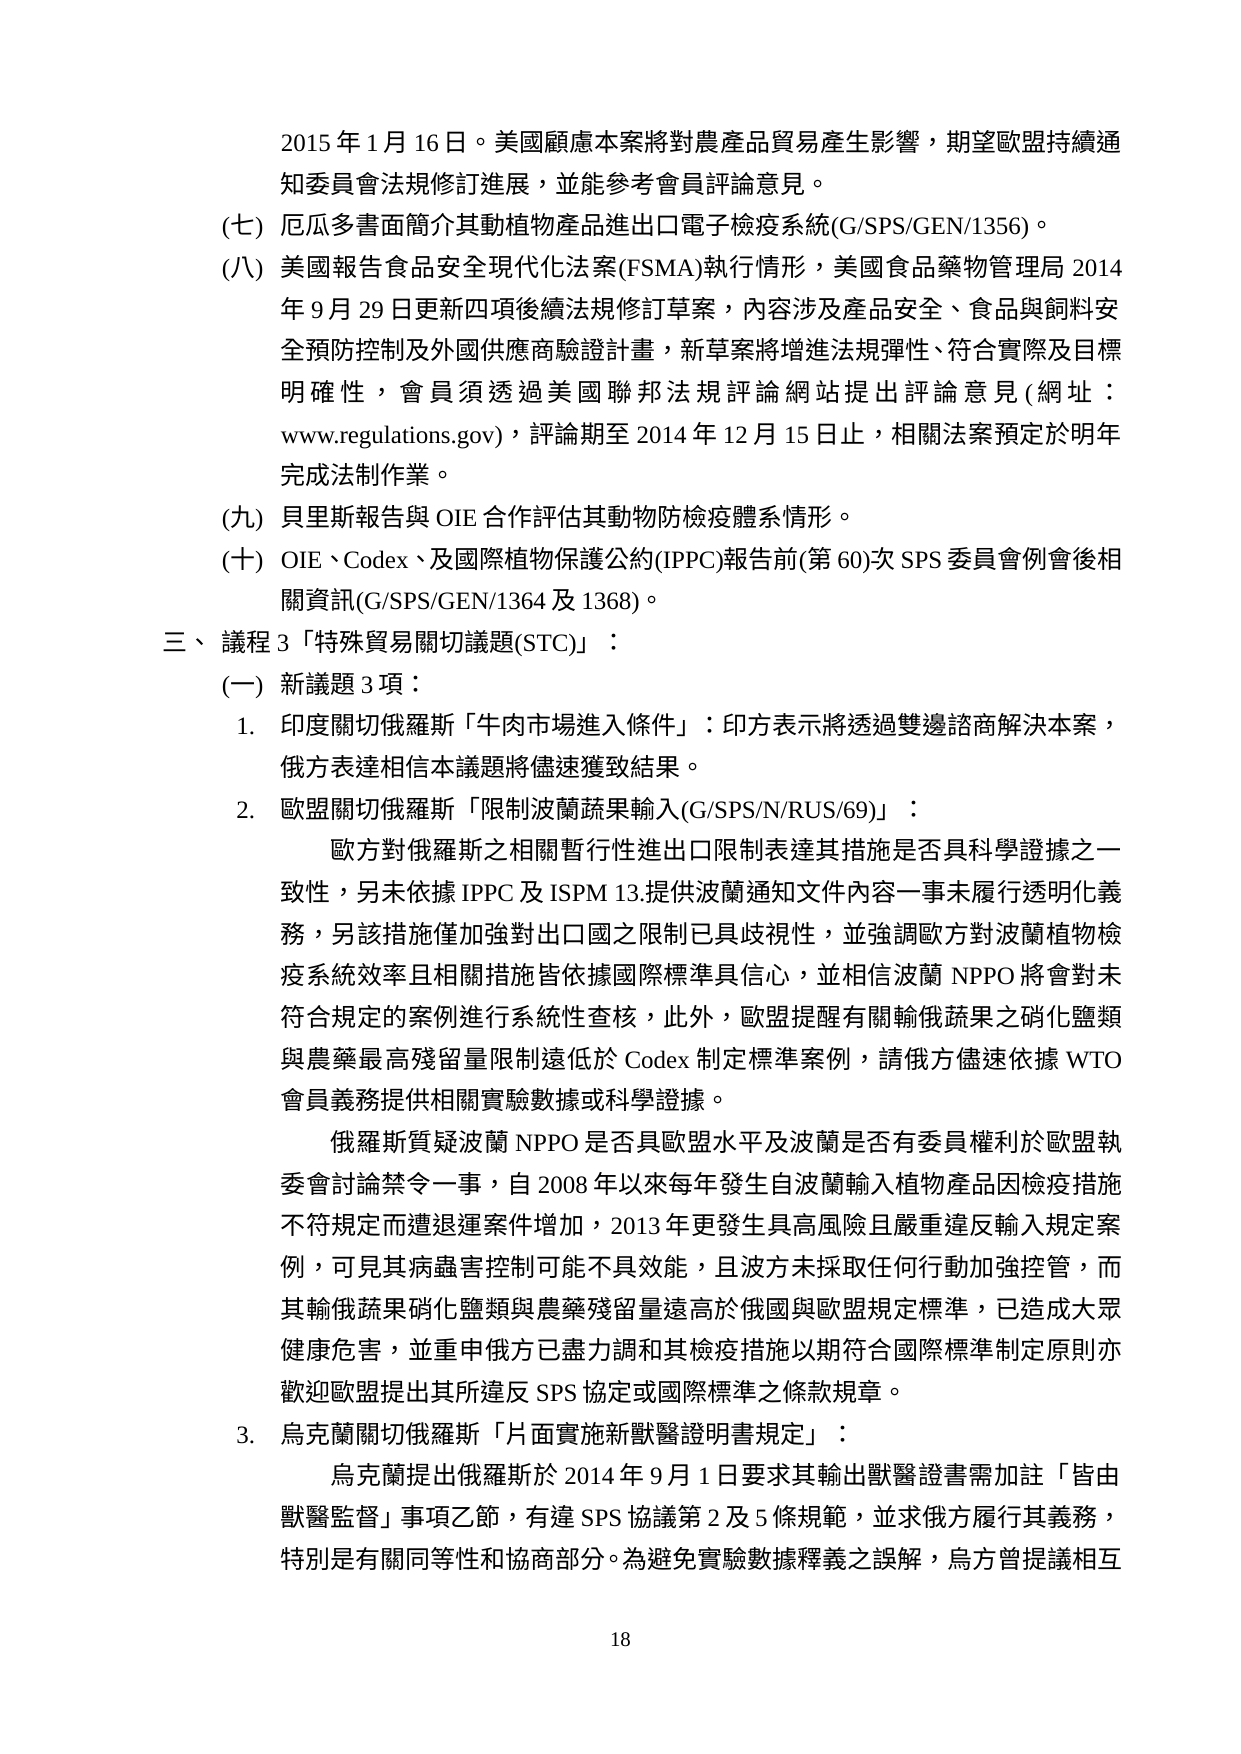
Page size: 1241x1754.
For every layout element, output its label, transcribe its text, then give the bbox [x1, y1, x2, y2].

list OIE、Codex、及國際植物保護公約(IPPC)報告前(第60)次SPS委員會例會後相關資訊(G/SPS/GEN/1364及1368)。 [222, 535, 1122, 618]
list 厄瓜多書面簡介其動植物產品進出口電子檢疫系統(G/SPS/GEN/1356)。 [222, 201, 1122, 243]
text 歐方對俄羅斯之相關暫行性進出口限制表達其措施是否具科學證據之一致性，另未依據IPPC及ISPM 13.提供波蘭通知文件內容一事未履行透明化義務，另該措施僅加強對出口國之限制已具歧視性，並強調歐方對波蘭植物檢疫系統效率且相關措施皆依據國際標準具信心，並相信波蘭NPPO將會對未符合規定的案例進行系統性查核，此外，歐盟提醒有關輸俄蔬果之硝化鹽類與農藥最高殘留量限制遠低於Codex制定標準案例，請俄方儘速依據WTO會員義務提供相關實驗數據或科學證據。 [281, 826, 1122, 1118]
list 新議題3項： [222, 660, 1122, 701]
list 烏克蘭關切俄羅斯「片面實施新獸醫證明書規定」： [236, 1410, 1122, 1451]
list 貝里斯報告與oie合作評估其動物防檢疫體系情形。 [222, 493, 1122, 535]
list 印度關切俄羅斯「牛肉市場進入條件」：印方表示將透過雙邊諮商解決本案，俄方表達相信本議題將儘速獲致結果。 [236, 701, 1122, 785]
text 烏克蘭提出俄羅斯於2014年9月1日要求其輸出獸醫證書需加註「皆由獸醫監督」事項乙節，有違SPS協議第2及5條規範，並求俄方履行其義務，特別是有關同等性和協商部分。為避免實驗數據釋義之誤解，烏方曾提議相互認實驗檢測結果與實驗室聯合評估，及在不同應用標準下實驗方式之驗證和認可，其亦指出俄羅斯於獨立國協中之義務，其中規定雙方相互證認動物產品之檢疫證書樣張，並呼籲俄方解釋未執行其於獨立國協第14條承諾之理由，烏方亦表示將採取開放性態度與俄羅斯通力合作以解決本案。 [281, 1451, 1122, 1576]
list 美國報告食品安全現代化法案(FSMA)執行情形，美國食品藥物管理局2014年9月29日更新四項後續法規修訂草案，內容涉及產品安全、食品與飼料安全預防控制及外國供應商驗證計畫，新草案將增進法規彈性、符合實際及目標明確性，會員須透過美國聯邦法規評論網站提出評論意見(網址：www.regulations.gov)，評論期至2014年12月15日止，相關法案預定於明年完成法制作業。 [222, 243, 1122, 493]
text 俄羅斯質疑波蘭NPPO是否具歐盟水平及波蘭是否有委員權利於歐盟執委會討論禁令一事，自2008年以來每年發生自波蘭輸入植物產品因檢疫措施不符規定而遭退運案件增加，2013年更發生具高風險且嚴重違反輸入規定案例，可見其病蟲害控制可能不具效能，且波方未採取任何行動加強控管，而其輸俄蔬果硝化鹽類與農藥殘留量遠高於俄國與歐盟規定標準，已造成大眾健康危害，並重申俄方已盡力調和其檢疫措施以期符合國際標準制定原則亦歡迎歐盟提出其所違反SPS協定或國際標準之條款規章。 [281, 1118, 1122, 1410]
list 議程3「特殊貿易關切議題(STC)」： [162, 618, 1122, 660]
list 歐盟關切俄羅斯「限制波蘭蔬果輸入(G/SPS/N/RUS/69)」： [236, 785, 1122, 826]
list 2015年1月16日。美國顧慮本案將對農產品貿易產生影響，期望歐盟持續通知委員會法規修訂進展，並能參考會員評論意見。 [222, 118, 1122, 201]
